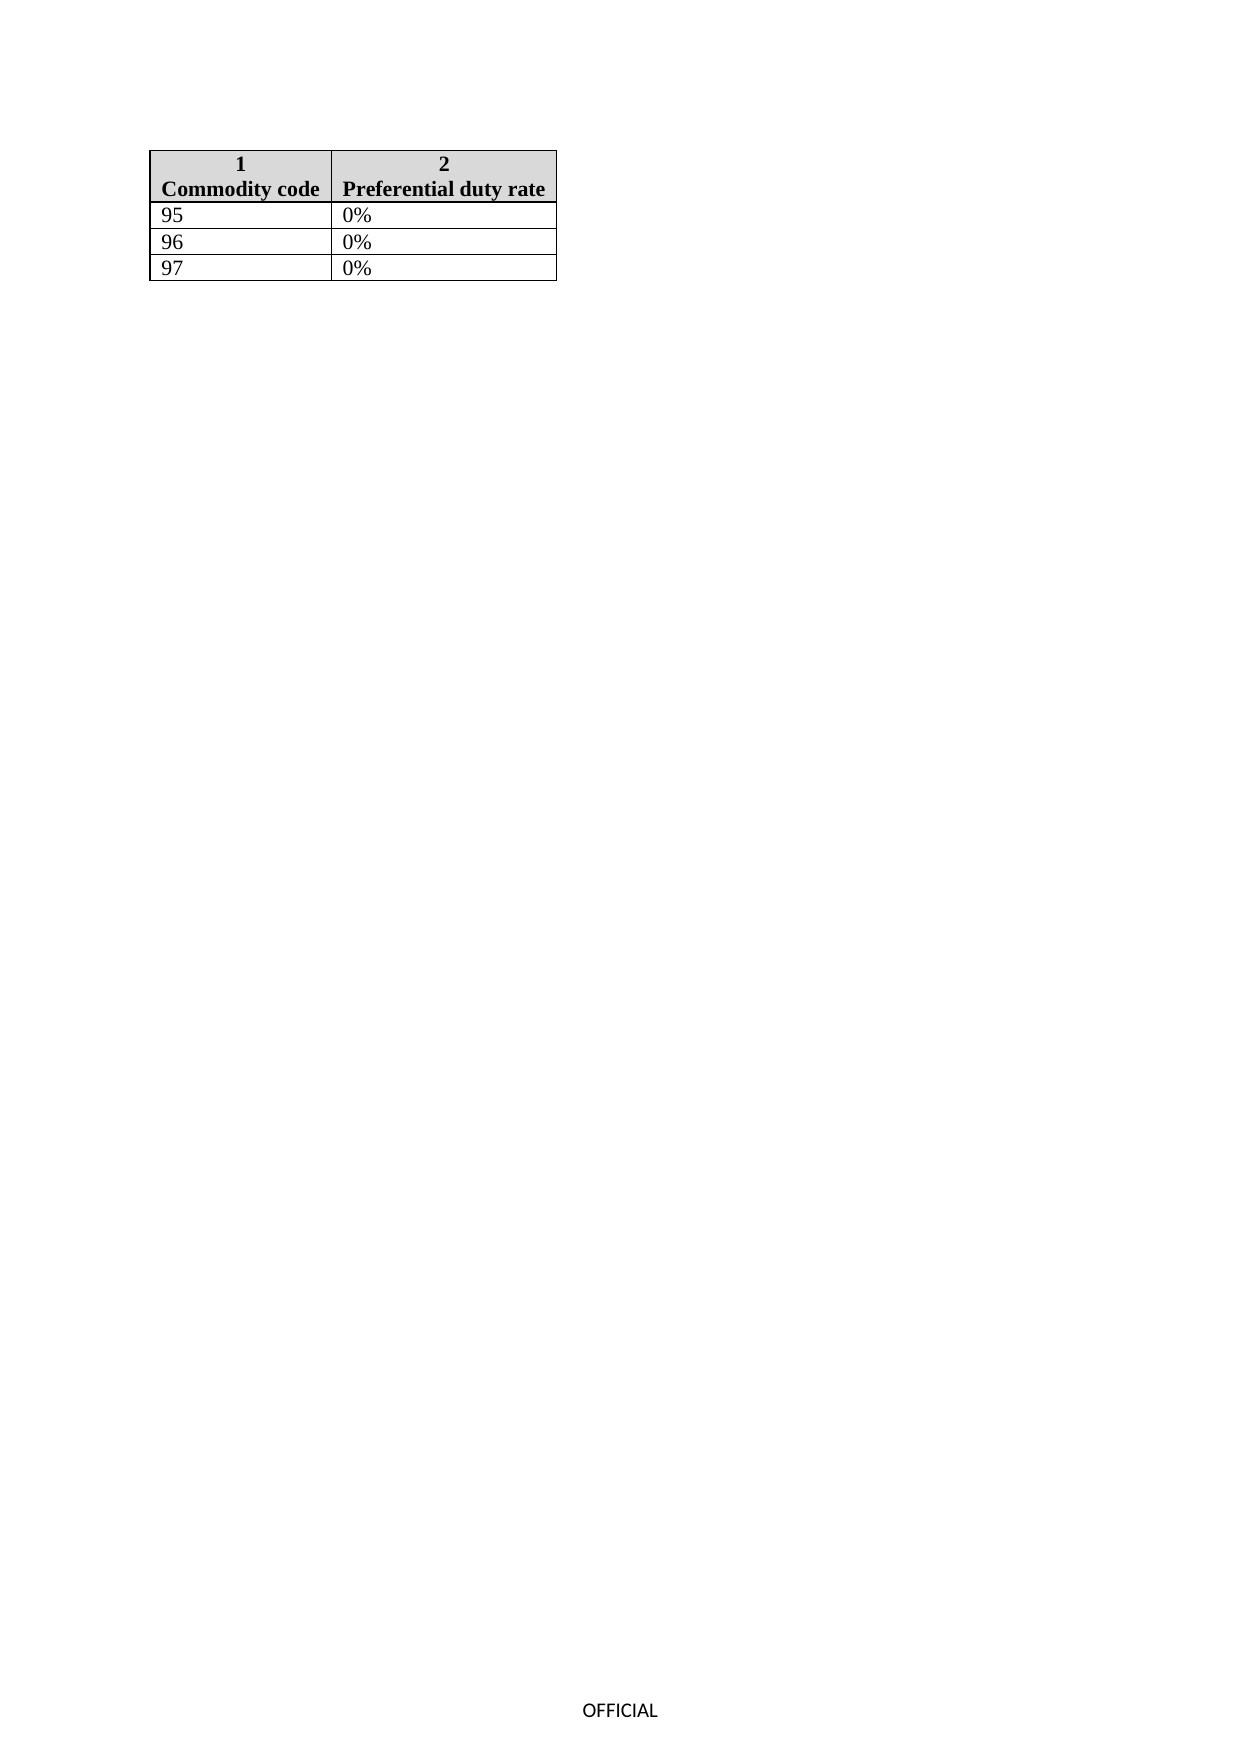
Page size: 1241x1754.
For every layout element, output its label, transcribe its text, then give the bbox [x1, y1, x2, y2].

table_header 1 Commodity code [151, 151, 331, 201]
table_cell 0% [332, 229, 556, 254]
table_header 2 Preferential duty rate [332, 151, 556, 201]
table_cell 96 [151, 229, 331, 254]
table_cell 95 [151, 203, 331, 228]
table_cell 97 [151, 255, 331, 280]
table_cell 0% [332, 203, 556, 228]
table_cell 0% [332, 255, 556, 280]
